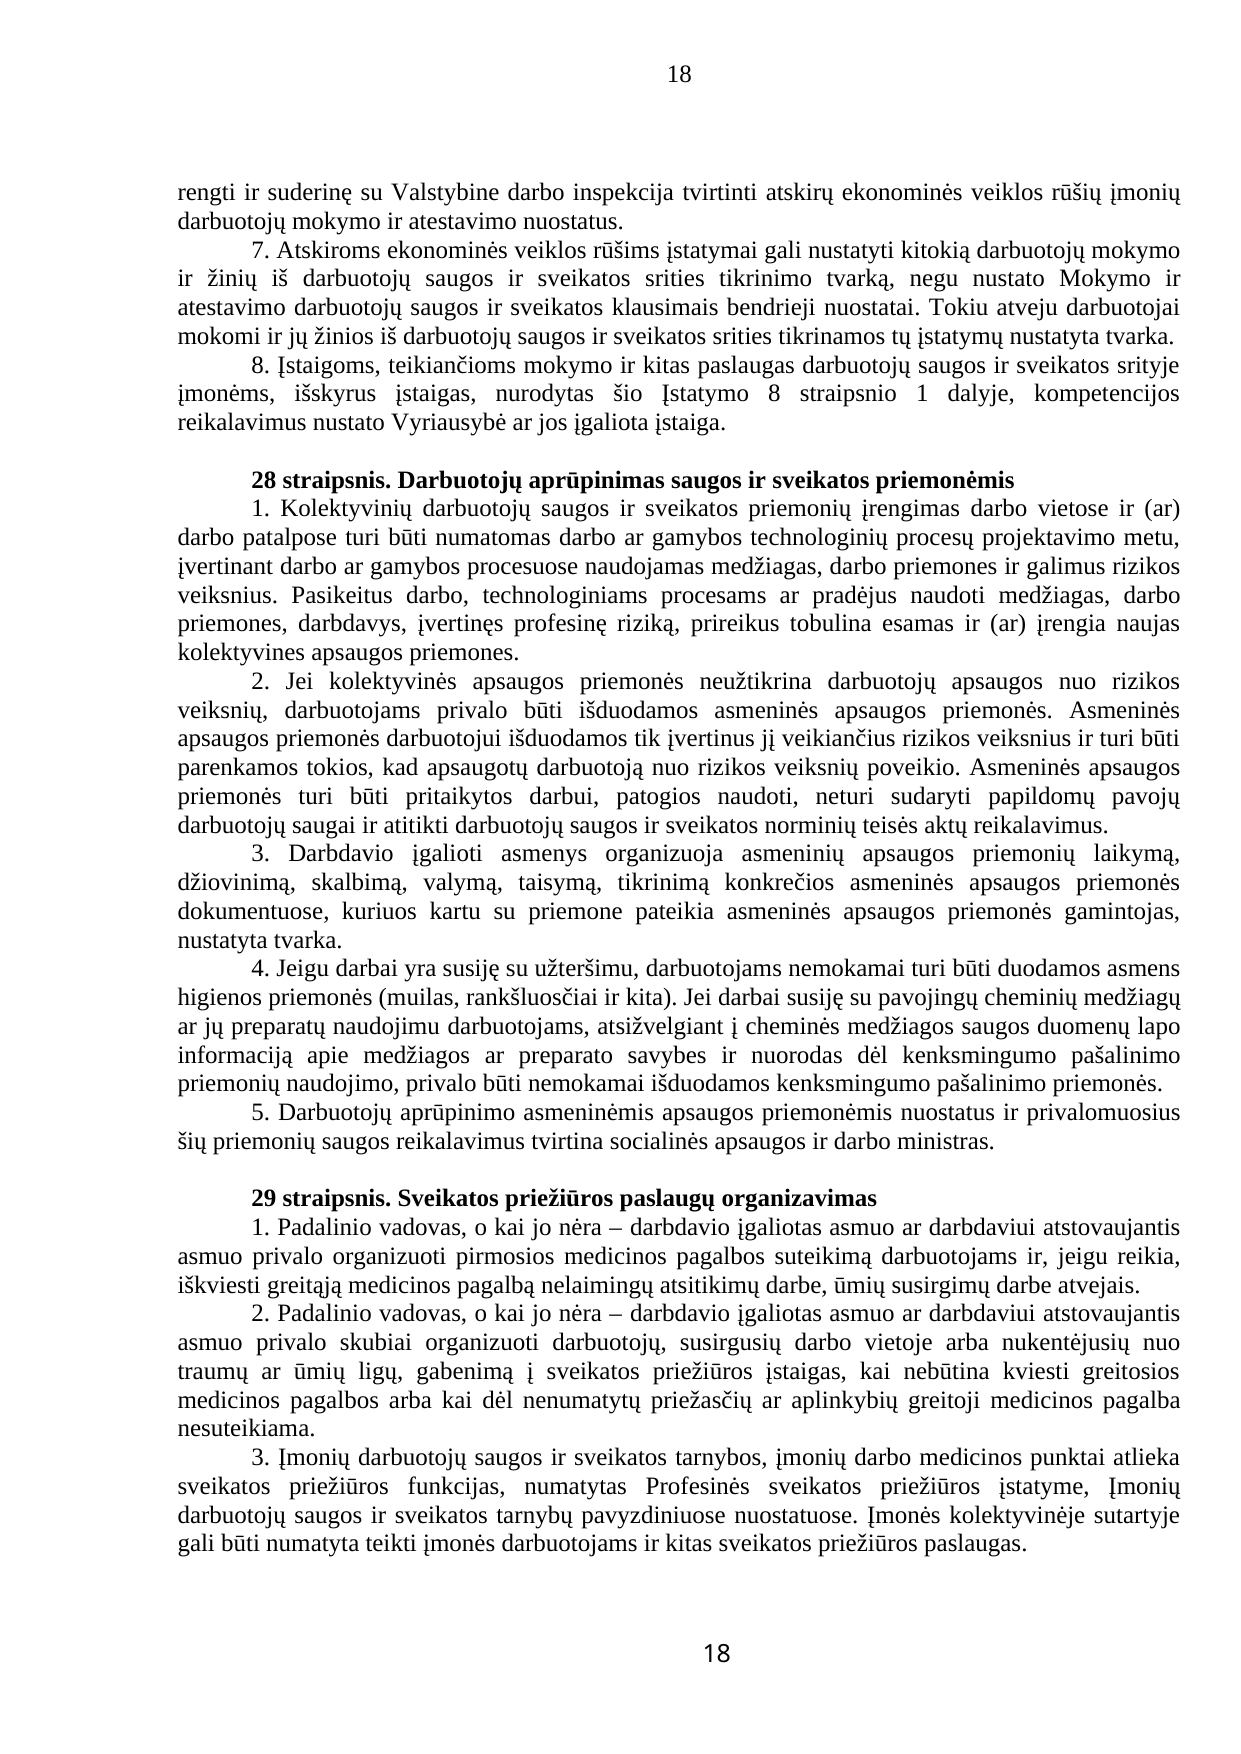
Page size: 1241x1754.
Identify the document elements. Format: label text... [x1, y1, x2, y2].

text 1. Padalinio vadovas, o kai jo nėra – darbdavio įgaliotas asmuo ar darbdaviui atstovaujantis asmuo privalo organizuoti pirmosios medicinos pagalbos suteikimą darbuotojams ir, jeigu reikia, iškviesti greitąją medicinos pagalbą nelaimingų atsitikimų darbe, ūmių susirgimų darbe atvejais. [177, 1212, 1181, 1298]
text rengti ir suderinę su Valstybine darbo inspekcija tvirtinti atskirų ekonominės veiklos rūšių įmonių darbuotojų mokymo ir atestavimo nuostatus. [177, 177, 1181, 235]
text 2. Jei kolektyvinės apsaugos priemonės neužtikrina darbuotojų apsaugos nuo rizikos veiksnių, darbuotojams privalo būti išduodamos asmeninės apsaugos priemonės. Asmeninės apsaugos priemonės darbuotojui išduodamos tik įvertinus jį veikiančius rizikos veiksnius ir turi būti parenkamos tokios, kad apsaugotų darbuotoją nuo rizikos veiksnių poveikio. Asmeninės apsaugos priemonės turi būti pritaikytos darbui, patogios naudoti, neturi sudaryti papildomų pavojų darbuotojų saugai ir atitikti darbuotojų saugos ir sveikatos norminių teisės aktų reikalavimus. [177, 666, 1181, 838]
text 3. Įmonių darbuotojų saugos ir sveikatos tarnybos, įmonių darbo medicinos punktai atlieka sveikatos priežiūros funkcijas, numatytas Profesinės sveikatos priežiūros įstatyme, Įmonių darbuotojų saugos ir sveikatos tarnybų pavyzdiniuose nuostatuose. Įmonės kolektyvinėje sutartyje gali būti numatyta teikti įmonės darbuotojams ir kitas sveikatos priežiūros paslaugas. [177, 1442, 1181, 1557]
text 7. Atskiroms ekonominės veiklos rūšims įstatymai gali nustatyti kitokią darbuotojų mokymo ir žinių iš darbuotojų saugos ir sveikatos srities tikrinimo tvarką, negu nustato Mokymo ir atestavimo darbuotojų saugos ir sveikatos klausimais bendrieji nuostatai. Tokiu atveju darbuotojai mokomi ir jų žinios iš darbuotojų saugos ir sveikatos srities tikrinamos tų įstatymų nustatyta tvarka. [177, 235, 1181, 350]
text 29 straipsnis. Sveikatos priežiūros paslaugų organizavimas [177, 1183, 1181, 1212]
text 2. Padalinio vadovas, o kai jo nėra – darbdavio įgaliotas asmuo ar darbdaviui atstovaujantis asmuo privalo skubiai organizuoti darbuotojų, susirgusių darbo vietoje arba nukentėjusių nuo traumų ar ūmių ligų, gabenimą į sveikatos priežiūros įstaigas, kai nebūtina kviesti greitosios medicinos pagalbos arba kai dėl nenumatytų priežasčių ar aplinkybių greitoji medicinos pagalba nesuteikiama. [177, 1298, 1181, 1442]
text 1. Kolektyvinių darbuotojų saugos ir sveikatos priemonių įrengimas darbo vietose ir (ar) darbo patalpose turi būti numatomas darbo ar gamybos technologinių procesų projektavimo metu, įvertinant darbo ar gamybos procesuose naudojamas medžiagas, darbo priemones ir galimus rizikos veiksnius. Pasikeitus darbo, technologiniams procesams ar pradėjus naudoti medžiagas, darbo priemones, darbdavys, įvertinęs profesinę riziką, prireikus tobulina esamas ir (ar) įrengia naujas kolektyvines apsaugos priemones. [177, 493, 1181, 666]
text 4. Jeigu darbai yra susiję su užteršimu, darbuotojams nemokamai turi būti duodamos asmens higienos priemonės (muilas, rankšluosčiai ir kita). Jei darbai susiję su pavojingų cheminių medžiagų ar jų preparatų naudojimu darbuotojams, atsižvelgiant į cheminės medžiagos saugos duomenų lapo informaciją apie medžiagos ar preparato savybes ir nuorodas dėl kenksmingumo pašalinimo priemonių naudojimo, privalo būti nemokamai išduodamos kenksmingumo pašalinimo priemonės. [177, 953, 1181, 1097]
text 3. Darbdavio įgalioti asmenys organizuoja asmeninių apsaugos priemonių laikymą, džiovinimą, skalbimą, valymą, taisymą, tikrinimą konkrečios asmeninės apsaugos priemonės dokumentuose, kuriuos kartu su priemone pateikia asmeninės apsaugos priemonės gamintojas, nustatyta tvarka. [177, 838, 1181, 953]
text 5. Darbuotojų aprūpinimo asmeninėmis apsaugos priemonėmis nuostatus ir privalomuosius šių priemonių saugos reikalavimus tvirtina socialinės apsaugos ir darbo ministras. [177, 1097, 1181, 1155]
text 8. Įstaigoms, teikiančioms mokymo ir kitas paslaugas darbuotojų saugos ir sveikatos srityje įmonėms, išskyrus įstaigas, nurodytas šio Įstatymo 8 straipsnio 1 dalyje, kompetencijos reikalavimus nustato Vyriausybė ar jos įgaliota įstaiga. [177, 350, 1181, 436]
text 28 straipsnis. Darbuotojų aprūpinimas saugos ir sveikatos priemonėmis [177, 465, 1181, 493]
